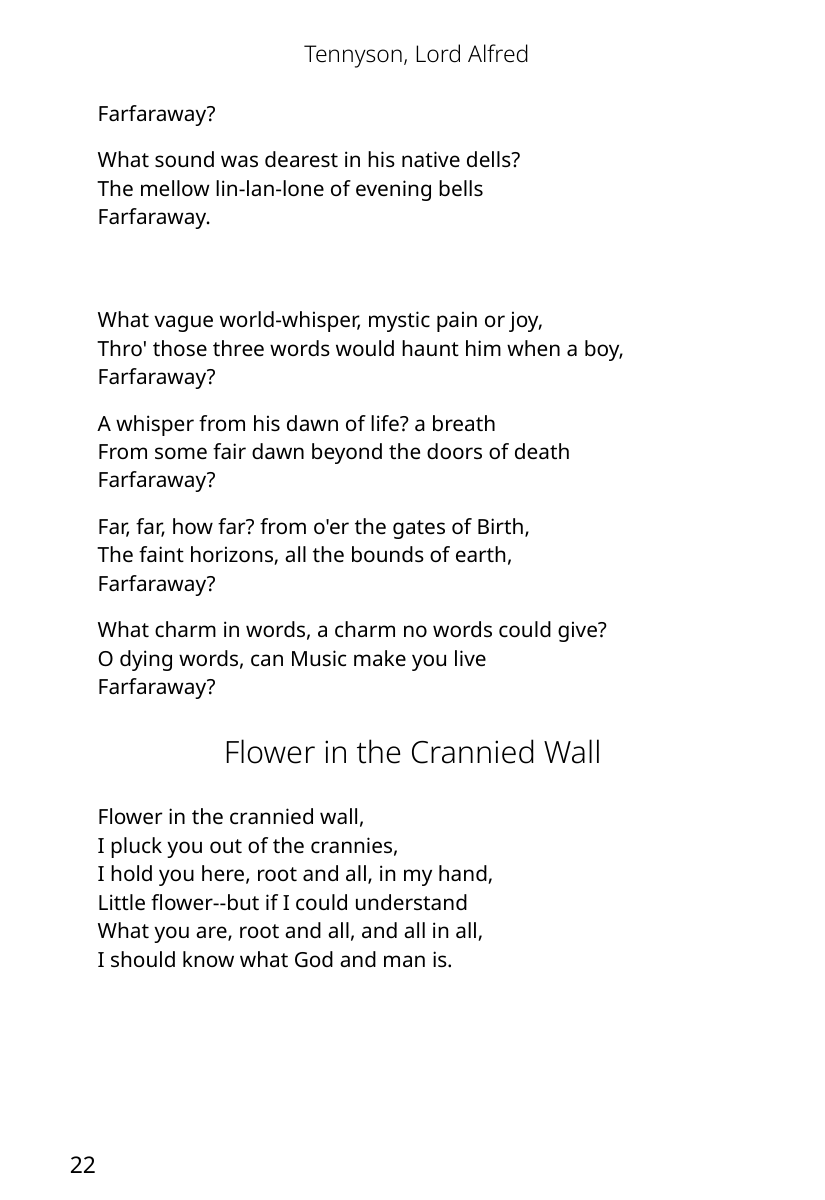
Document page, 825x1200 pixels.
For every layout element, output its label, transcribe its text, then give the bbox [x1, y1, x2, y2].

text I hold you here, root and all, in my hand, [97, 859, 727, 888]
text I should know what God and man is. [97, 945, 727, 973]
text Little flower--but if I could understand [97, 888, 727, 916]
text From some fair dawn beyond the doors of death [97, 437, 727, 466]
text What vague world-whisper, mystic pain or joy, [97, 305, 727, 334]
text O dying words, can Music make you live [97, 644, 727, 672]
text The faint horizons, all the bounds of earth, [97, 541, 727, 569]
text Flower in the crannied wall, [97, 802, 727, 831]
text What you are, root and all, and all in all, [97, 916, 727, 945]
text Thro' those three words would haunt him when a boy, [97, 334, 727, 362]
text What charm in words, a charm no words could give? [97, 615, 727, 644]
text Farfaraway? [97, 569, 727, 597]
text Farfaraway? [97, 672, 727, 701]
text Farfaraway? [97, 466, 727, 494]
text Farfaraway? [97, 99, 727, 127]
text The mellow lin-lan-lone of evening bells [97, 174, 727, 202]
text A whisper from his dawn of life? a breath [97, 409, 727, 437]
subtitle Flower in the Crannied Wall [97, 731, 727, 772]
text Far, far, how far? from o'er the gates of Birth, [97, 512, 727, 541]
text Farfaraway. [97, 202, 727, 231]
text Farfaraway? [97, 362, 727, 391]
text I pluck you out of the crannies, [97, 831, 727, 859]
text What sound was dearest in his native dells? [97, 145, 727, 174]
